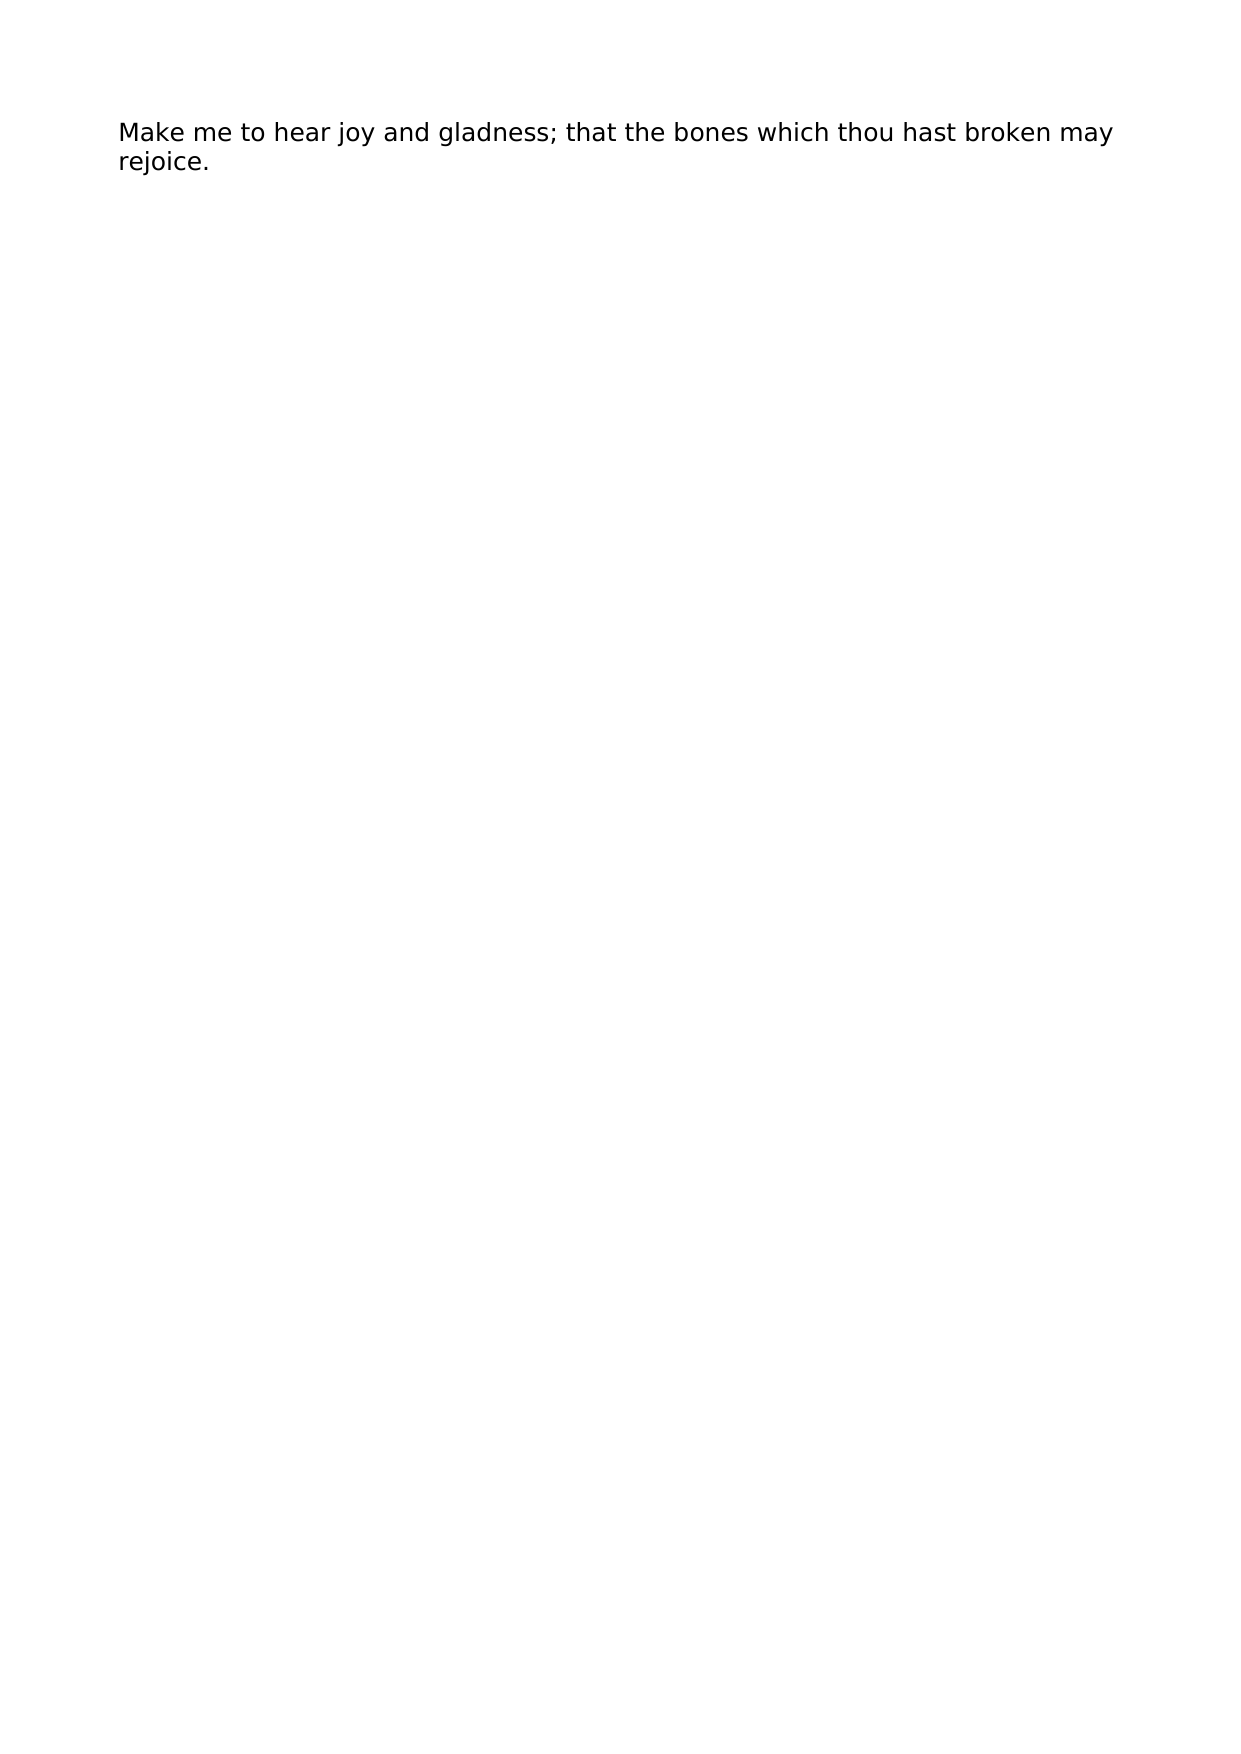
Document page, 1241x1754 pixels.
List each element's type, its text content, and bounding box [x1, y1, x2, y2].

text Make me to hear joy and gladness; that the bones which thou hast broken may rejoice. [118, 118, 1122, 176]
